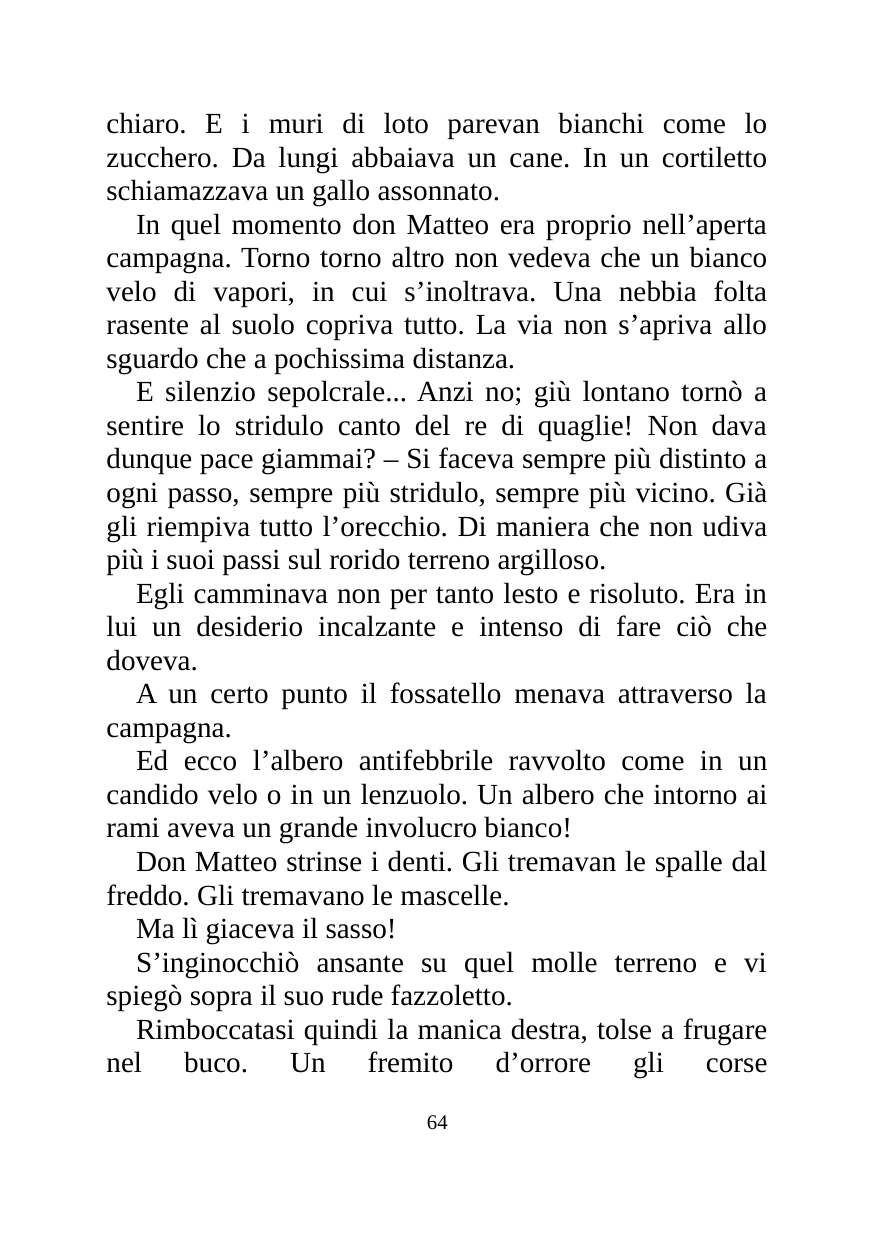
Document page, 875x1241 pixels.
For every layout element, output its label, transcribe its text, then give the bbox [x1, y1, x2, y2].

text In quel momento don Matteo era proprio nell’aperta campagna. Torno torno altro non vedeva che un bianco velo di vapori, in cui s’inoltrava. Una nebbia folta rasente al suolo copriva tutto. La via non s’apriva allo sguardo che a pochissima distanza. [106, 207, 768, 374]
text E silenzio sepolcrale... Anzi no; giù lontano tornò a sentire lo stridulo canto del re di quaglie! Non dava dunque pace giammai? – Si faceva sempre più distinto a ogni passo, sempre più stridulo, sempre più vicino. Già gli riempiva tutto l’orecchio. Di maniera che non udiva più i suoi passi sul rorido terreno argilloso. [106, 374, 768, 576]
text chiaro. E i muri di loto parevan bianchi come lo zucchero. Da lungi abbaiava un cane. In un cortiletto schiamazzava un gallo assonnato. [106, 106, 768, 207]
text A un certo punto il fossatello menava attraverso la campagna. [106, 676, 768, 743]
text Ed ecco l’albero antifebbrile ravvolto come in un candido velo o in un lenzuolo. Un albero che intorno ai rami aveva un grande involucro bianco! [106, 743, 768, 844]
text Rimboccatasi quindi la manica destra, tolse a frugare nel buco. Un fremito d’orrore gli corse [106, 1012, 768, 1079]
text Don Matteo strinse i denti. Gli tremavan le spalle dal freddo. Gli tremavano le mascelle. [106, 844, 768, 911]
text Ma lì giaceva il sasso! [106, 911, 768, 945]
text S’inginocchiò ansante su quel molle terreno e vi spiegò sopra il suo rude fazzoletto. [106, 945, 768, 1012]
text Egli camminava non per tanto lesto e risoluto. Era in lui un desiderio incalzante e intenso di fare ciò che doveva. [106, 576, 768, 676]
